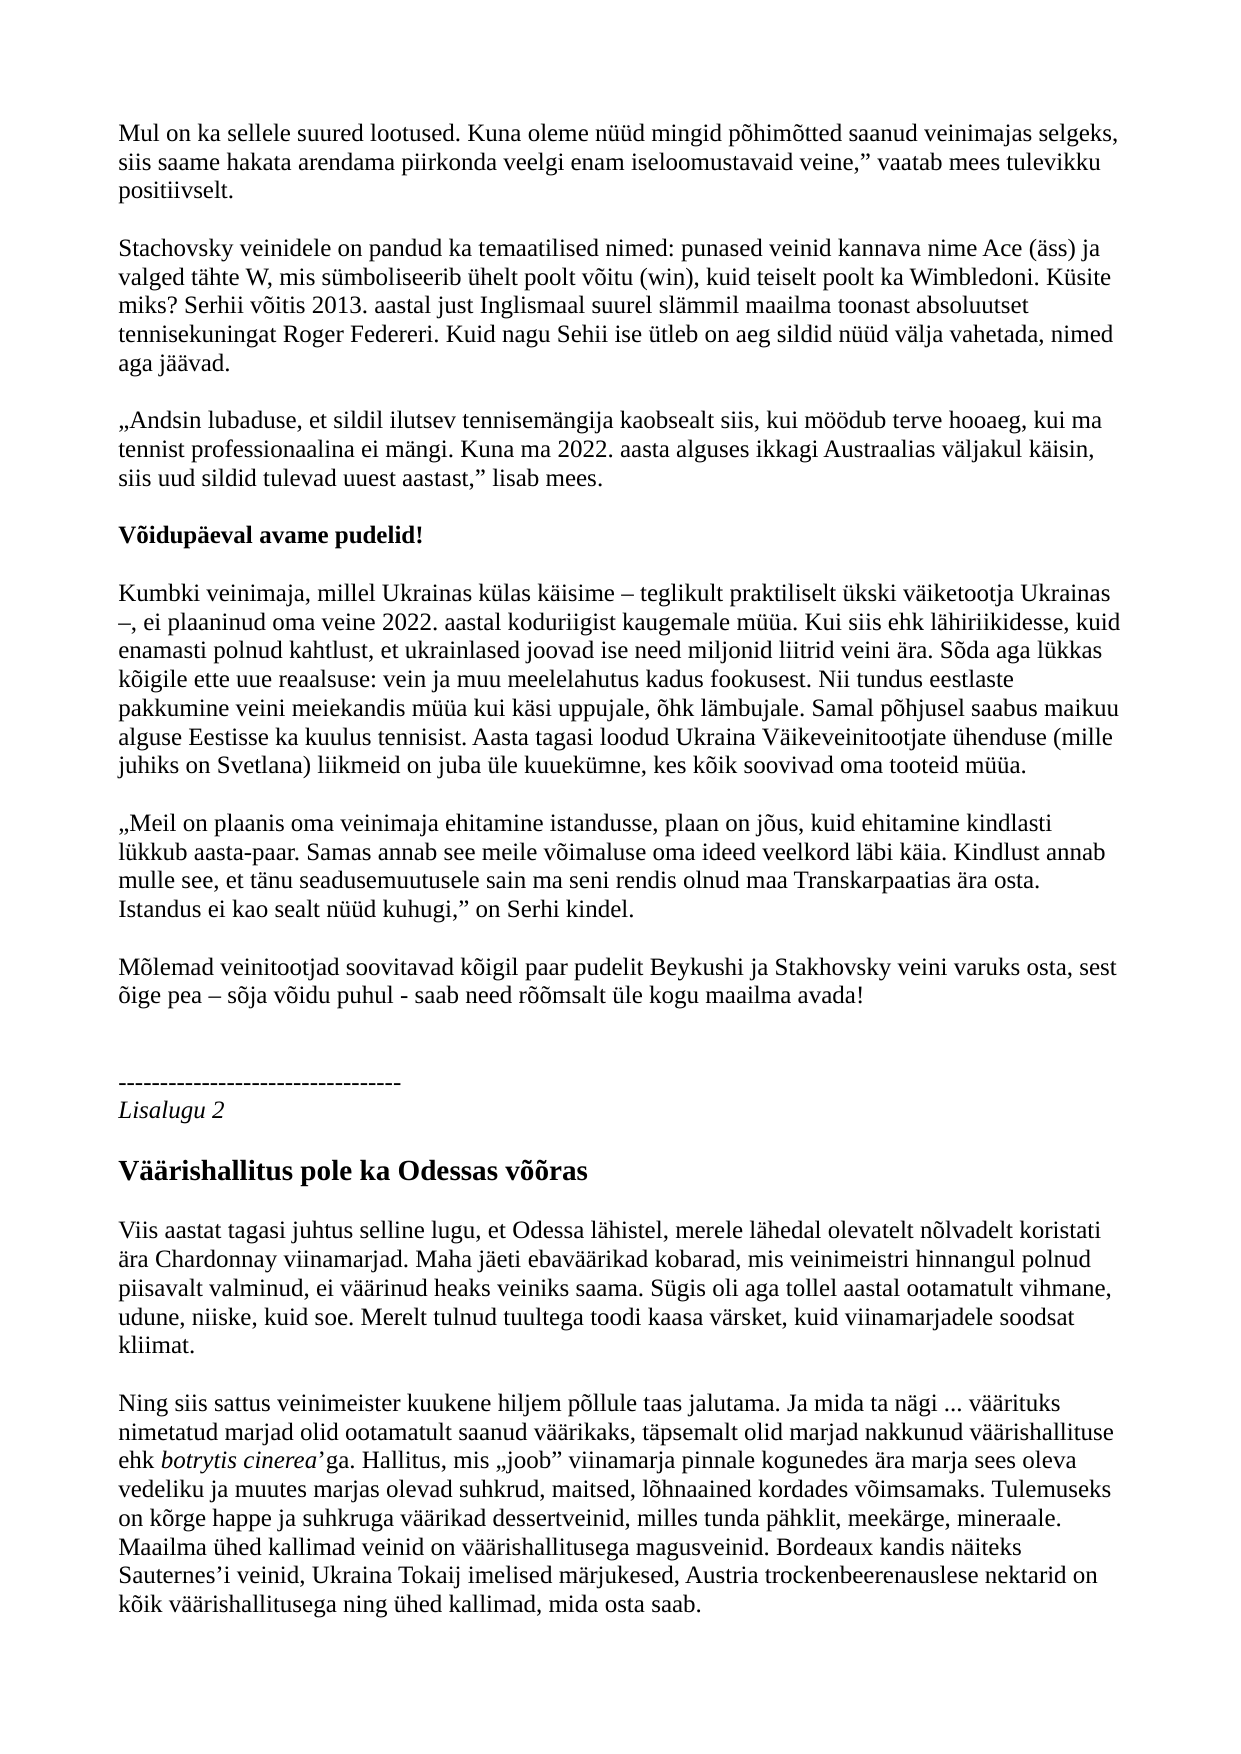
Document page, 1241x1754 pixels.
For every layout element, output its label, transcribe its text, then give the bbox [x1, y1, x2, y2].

text Võidupäeval avame pudelid! [118, 521, 1122, 549]
text Ning siis sattus veinimeister kuukene hiljem põllule taas jalutama. Ja mida ta nägi ... väärituks nimetatud marjad olid ootamatult saanud väärikaks, täpsemalt olid marjad nakkunud väärishallituse ehk botrytis cinerea’ga. Hallitus, mis „joob” viinamarja pinnale kogunedes ära marja sees oleva vedeliku ja muutes marjas olevad suhkrud, maitsed, lõhnaained kordades võimsamaks. Tulemuseks on kõrge happe ja suhkruga väärikad dessertveinid, milles tunda pähklit, meekärge, mineraale. Maailma ühed kallimad veinid on väärishallitusega magusveinid. Bordeaux kandis näiteks Sauternes’i veinid, Ukraina Tokaij imelised märjukesed, Austria trockenbeerenauslese nektarid on kõik väärishallitusega ning ühed kallimad, mida osta saab. [118, 1388, 1122, 1618]
text ---------------------------------- Lisalugu 2 [118, 1067, 1122, 1124]
text Stachovsky veinidele on pandud ka temaatilised nimed: punased veinid kannava nime Ace (äss) ja valged tähte W, mis sümboliseerib ühelt poolt võitu (win), kuid teiselt poolt ka Wimbledoni. Küsite miks? Serhii võitis 2013. aastal just Inglismaal suurel slämmil maailma toonast absoluutset tennisekuningat Roger Federeri. Kuid nagu Sehii ise ütleb on aeg sildid nüüd välja vahetada, nimed aga jäävad. [118, 233, 1122, 377]
text Mõlemad veinitootjad soovitavad kõigil paar pudelit Beykushi ja Stakhovsky veini varuks osta, sest õige pea – sõja võidu puhul - saab need rõõmsalt üle kogu maailma avada! [118, 952, 1122, 1009]
text Viis aastat tagasi juhtus selline lugu, et Odessa lähistel, merele lähedal olevatelt nõlvadelt koristati ära Chardonnay viinamarjad. Maha jäeti ebaväärikad kobarad, mis veinimeistri hinnangul polnud piisavalt valminud, ei väärinud heaks veiniks saama. Sügis oli aga tollel aastal ootamatult vihmane, udune, niiske, kuid soe. Merelt tulnud tuultega toodi kaasa värsket, kuid viinamarjadele soodsat kliimat. [118, 1215, 1122, 1359]
text Väärishallitus pole ka Odessas võõras [118, 1153, 1122, 1187]
text „Meil on plaanis oma veinimaja ehitamine istandusse, plaan on jõus, kuid ehitamine kindlasti lükkub aasta-paar. Samas annab see meile võimaluse oma ideed veelkord läbi käia. Kindlust annab mulle see, et tänu seadusemuutusele sain ma seni rendis olnud maa Transkarpaatias ära osta. Istandus ei kao sealt nüüd kuhugi,” on Serhi kindel. [118, 808, 1122, 923]
text Kumbki veinimaja, millel Ukrainas külas käisime – teglikult praktiliselt ükski väiketootja Ukrainas –, ei plaaninud oma veine 2022. aastal koduriigist kaugemale müüa. Kui siis ehk lähiriikidesse, kuid enamasti polnud kahtlust, et ukrainlased joovad ise need miljonid liitrid veini ära. Sõda aga lükkas kõigile ette uue reaalsuse: vein ja muu meelelahutus kadus fookusest. Nii tundus eestlaste pakkumine veini meiekandis müüa kui käsi uppujale, õhk lämbujale. Samal põhjusel saabus maikuu alguse Eestisse ka kuulus tennisist. Aasta tagasi loodud Ukraina Väikeveinitootjate ühenduse (mille juhiks on Svetlana) liikmeid on juba üle kuuekümne, kes kõik soovivad oma tooteid müüa. [118, 578, 1122, 779]
text „Andsin lubaduse, et sildil ilutsev tennisemängija kaobsealt siis, kui möödub terve hooaeg, kui ma tennist professionaalina ei mängi. Kuna ma 2022. aasta alguses ikkagi Austraalias väljakul käisin, siis uud sildid tulevad uuest aastast,” lisab mees. [118, 406, 1122, 492]
text Mul on ka sellele suured lootused. Kuna oleme nüüd mingid põhimõtted saanud veinimajas selgeks, siis saame hakata arendama piirkonda veelgi enam iseloomustavaid veine,” vaatab mees tulevikku positiivselt. [118, 118, 1122, 204]
